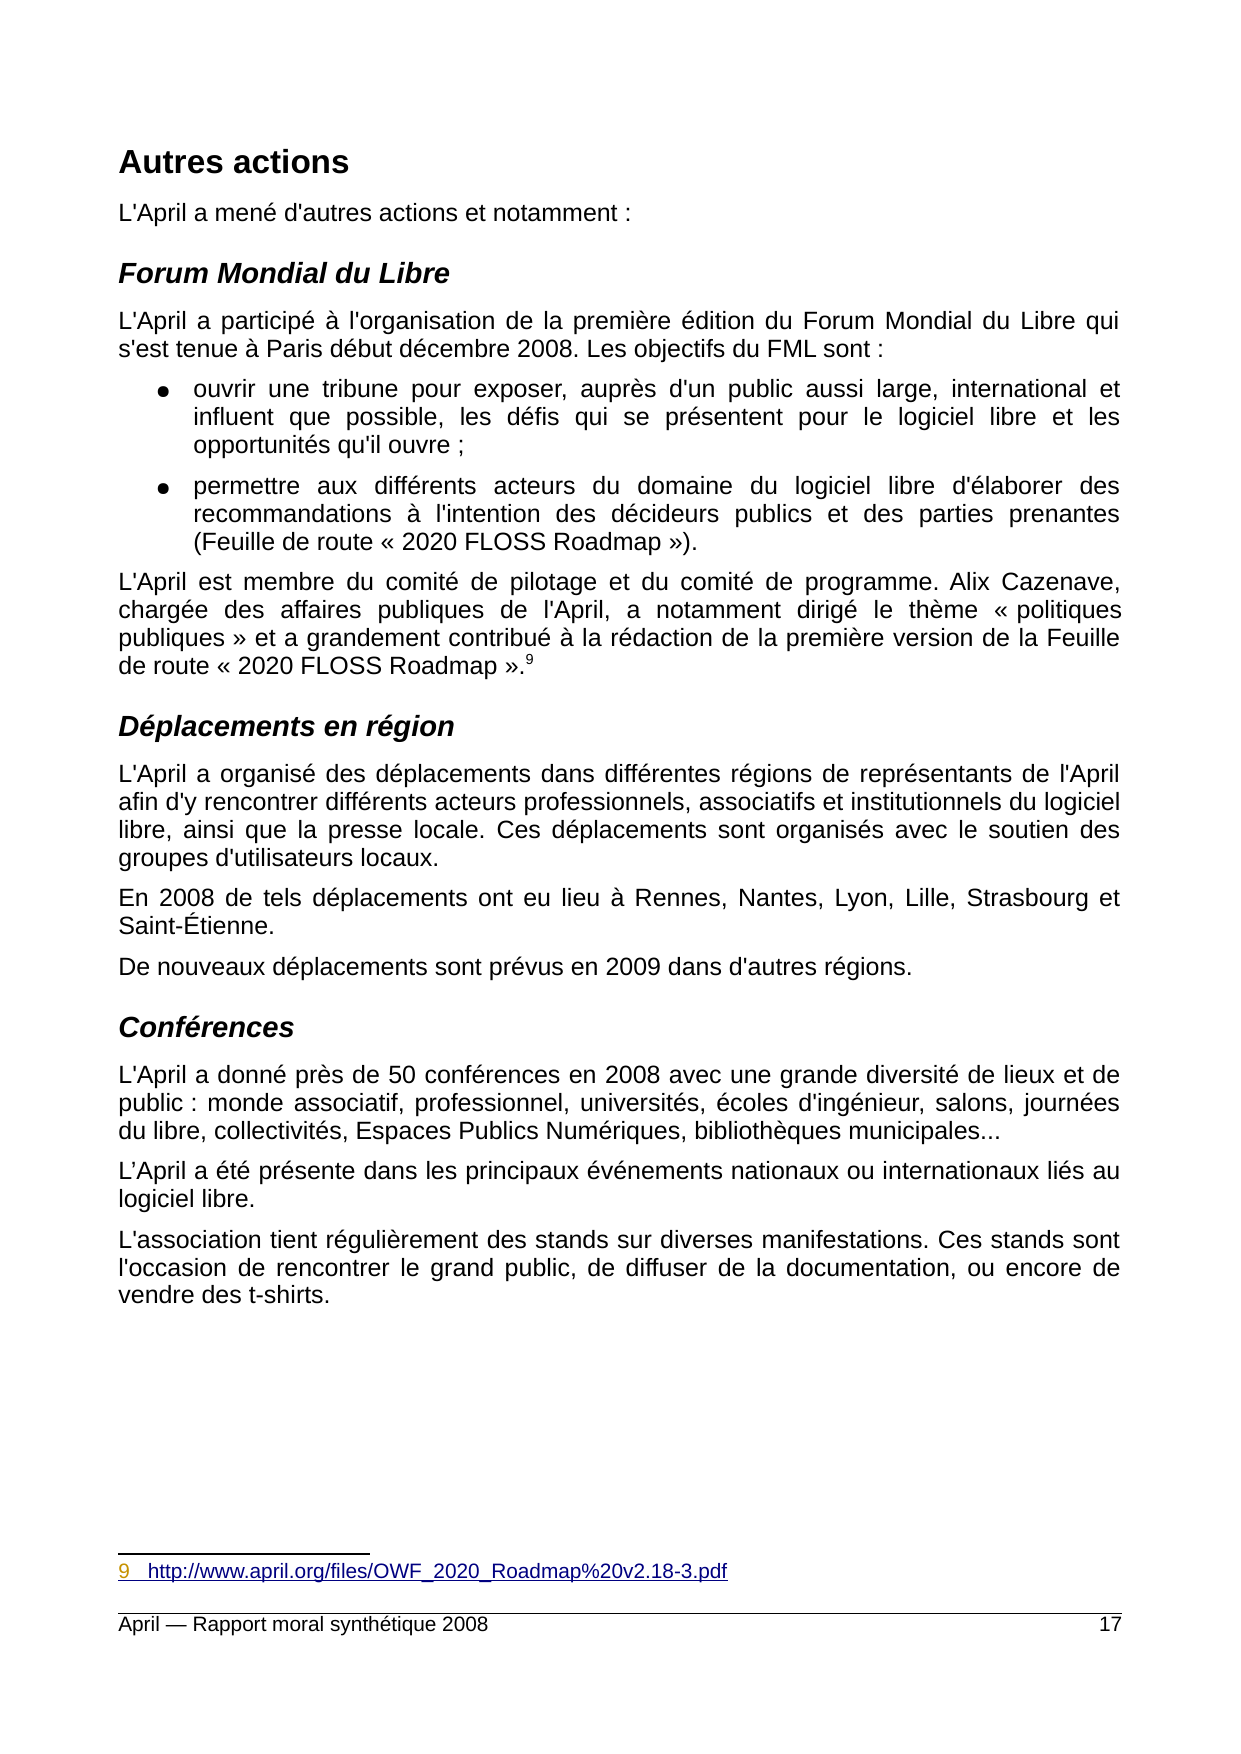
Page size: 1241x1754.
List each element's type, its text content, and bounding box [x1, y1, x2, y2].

text L'association tient régulièrement des stands sur diverses manifestations. Ces stands sont l'occasion de rencontrer le grand public, de diffuser de la documentation, ou encore de vendre des t-shirts. [118, 1226, 1122, 1309]
subtitle Déplacements en région [118, 710, 1122, 742]
list permettre aux différents acteurs du domaine du logiciel libre d'élaborer des recommandations à l'intention des décideurs publics et des parties prenantes (Feuille de route « 2020 FLOSS Roadmap »). [156, 472, 1122, 555]
subtitle Conférences [118, 1011, 1122, 1043]
list ouvrir une tribune pour exposer, auprès d'un public aussi large, international et influent que possible, les défis qui se présentent pour le logiciel libre et les opportunités qu'il ouvre ; [156, 375, 1122, 459]
subtitle Autres actions [118, 143, 1122, 180]
text L'April a donné près de 50 conférences en 2008 avec une grande diversité de lieux et de public : monde associatif, professionnel, universités, écoles d'ingénieur, salons, journées du libre, collectivités, Espaces Publics Numériques, bibliothèques municipales... [118, 1061, 1122, 1145]
subtitle Forum Mondial du Libre [118, 257, 1122, 289]
text L'April a participé à l'organisation de la première édition du Forum Mondial du Libre qui s'est tenue à Paris début décembre 2008. Les objectifs du FML sont : [118, 307, 1122, 363]
text En 2008 de tels déplacements ont eu lieu à Rennes, Nantes, Lyon, Lille, Strasbourg et Saint-Étienne. [118, 884, 1122, 940]
text L'April est membre du comité de pilotage et du comité de programme. Alix Cazenave, chargée des affaires publiques de l'April, a notamment dirigé le thème « politiques publiques » et a grandement contribué à la rédaction de la première version de la Feuille de route « 2020 FLOSS Roadmap ». [118, 568, 1122, 679]
text http://www.april.org/files/OWF_2020_Roadmap%20v2.18-3.pdf [118, 1559, 1122, 1583]
text L'April a mené d'autres actions et notamment : [118, 198, 1122, 226]
text L’April a été présente dans les principaux événements nationaux ou internationaux liés au logiciel libre. [118, 1157, 1122, 1213]
text L'April a organisé des déplacements dans différentes régions de représentants de l'April afin d'y rencontrer différents acteurs professionnels, associatifs et institutionnels du logiciel libre, ainsi que la presse locale. Ces déplacements sont organisés avec le soutien des groupes d'utilisateurs locaux. [118, 760, 1122, 872]
text De nouveaux déplacements sont prévus en 2009 dans d'autres régions. [118, 952, 1122, 980]
